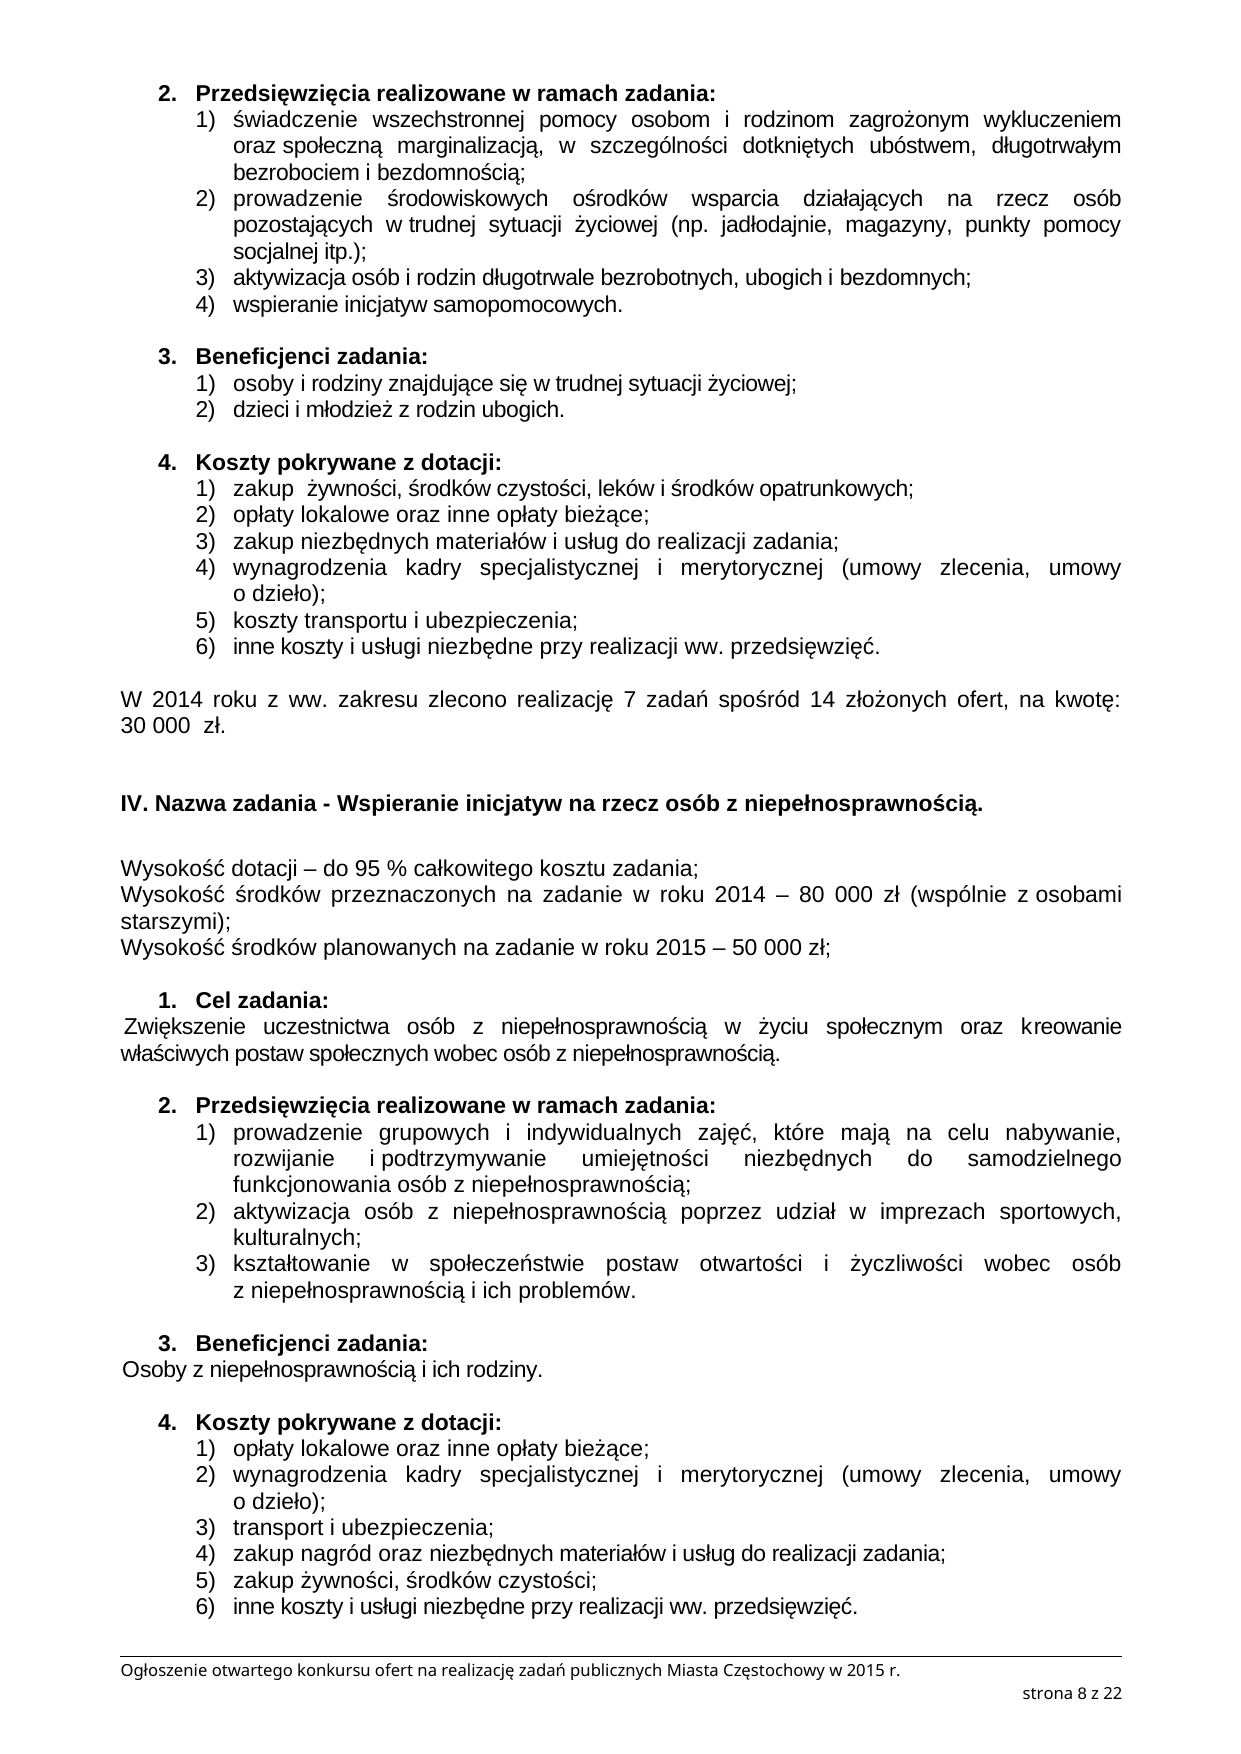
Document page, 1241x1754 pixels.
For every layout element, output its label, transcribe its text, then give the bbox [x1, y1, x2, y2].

list kształtowanie w społeczeństwie postaw otwartości i życzliwości wobec osób z niepełnosprawnością i ich problemów. [195, 1250, 1122, 1303]
text W 2014 roku z ww. zakresu zlecono realizację 7 zadań spośród 14 złożonych ofert, na kwotę: 30 000 zł. [120, 686, 1122, 738]
list osoby i rodziny znajdujące się w trudnej sytuacji życiowej; [195, 369, 1122, 396]
list wspieranie inicjatyw samopomocowych. [195, 291, 1122, 317]
list inne koszty i usługi niezbędne przy realizacji ww. przedsięwzięć. [195, 1593, 1122, 1619]
list zakup niezbędnych materiałów i usług do realizacji zadania; [195, 528, 1122, 554]
list opłaty lokalowe oraz inne opłaty bieżące; [195, 501, 1122, 528]
subtitle Nazwa zadania - Wspieranie inicjatyw na rzecz osób z niepełnosprawnością. [120, 790, 1122, 816]
list inne koszty i usługi niezbędne przy realizacji ww. przedsięwzięć. [195, 633, 1122, 659]
list Beneficjenci zadania: [158, 343, 1122, 369]
list zakup nagród oraz niezbędnych materiałów i usług do realizacji zadania; [195, 1540, 1122, 1567]
text Wysokość dotacji – do 95 % całkowitego kosztu zadania; [120, 855, 1122, 881]
list wynagrodzenia kadry specjalistycznej i merytorycznej (umowy zlecenia, umowy o dzieło); [195, 1461, 1122, 1514]
list prowadzenie grupowych i indywidualnych zajęć, które mają na celu nabywanie, rozwijanie i podtrzymywanie umiejętności niezbędnych do samodzielnego funkcjonowania osób z niepełnosprawnością; [195, 1119, 1122, 1198]
list dzieci i młodzież z rodzin ubogich. [195, 396, 1122, 422]
list Cel zadania: [158, 987, 1122, 1013]
list zakup żywności, środków czystości, leków i środków opatrunkowych; [195, 475, 1122, 501]
list Koszty pokrywane z dotacji: [158, 449, 1122, 475]
list transport i ubezpieczenia; [195, 1514, 1122, 1540]
list koszty transportu i ubezpieczenia; [195, 607, 1122, 633]
list Koszty pokrywane z dotacji: [158, 1408, 1122, 1435]
list aktywizacja osób i rodzin długotrwale bezrobotnych, ubogich i bezdomnych; [195, 264, 1122, 291]
list Przedsięwzięcia realizowane w ramach zadania: [158, 80, 1122, 106]
list prowadzenie środowiskowych ośrodków wsparcia działających na rzecz osób pozostających w trudnej sytuacji życiowej (np. jadłodajnie, magazyny, punkty pomocy socjalnej itp.); [195, 185, 1122, 264]
text Zwiększenie uczestnictwa osób z niepełnosprawnością w życiu społecznym oraz kreowanie właściwych postaw społecznych wobec osób z niepełnosprawnością. [120, 1013, 1122, 1066]
text Osoby z niepełnosprawnością i ich rodziny. [120, 1356, 1122, 1382]
list wynagrodzenia kadry specjalistycznej i merytorycznej (umowy zlecenia, umowy o dzieło); [195, 554, 1122, 607]
list opłaty lokalowe oraz inne opłaty bieżące; [195, 1435, 1122, 1461]
list Przedsięwzięcia realizowane w ramach zadania: [158, 1092, 1122, 1119]
text Wysokość środków planowanych na zadanie w roku 2015 – 50 000 zł; [120, 934, 1122, 961]
list aktywizacja osób z niepełnosprawnością poprzez udział w imprezach sportowych, kulturalnych; [195, 1198, 1122, 1250]
list świadczenie wszechstronnej pomocy osobom i rodzinom zagrożonym wykluczeniem oraz społeczną marginalizacją, w szczególności dotkniętych ubóstwem, długotrwałym bezrobociem i bezdomnością; [195, 106, 1122, 185]
list Beneficjenci zadania: [158, 1329, 1122, 1356]
text Wysokość środków przeznaczonych na zadanie w roku 2014 – 80 000 zł (wspólnie z osobami starszymi); [120, 881, 1122, 934]
list zakup żywności, środków czystości; [195, 1567, 1122, 1593]
